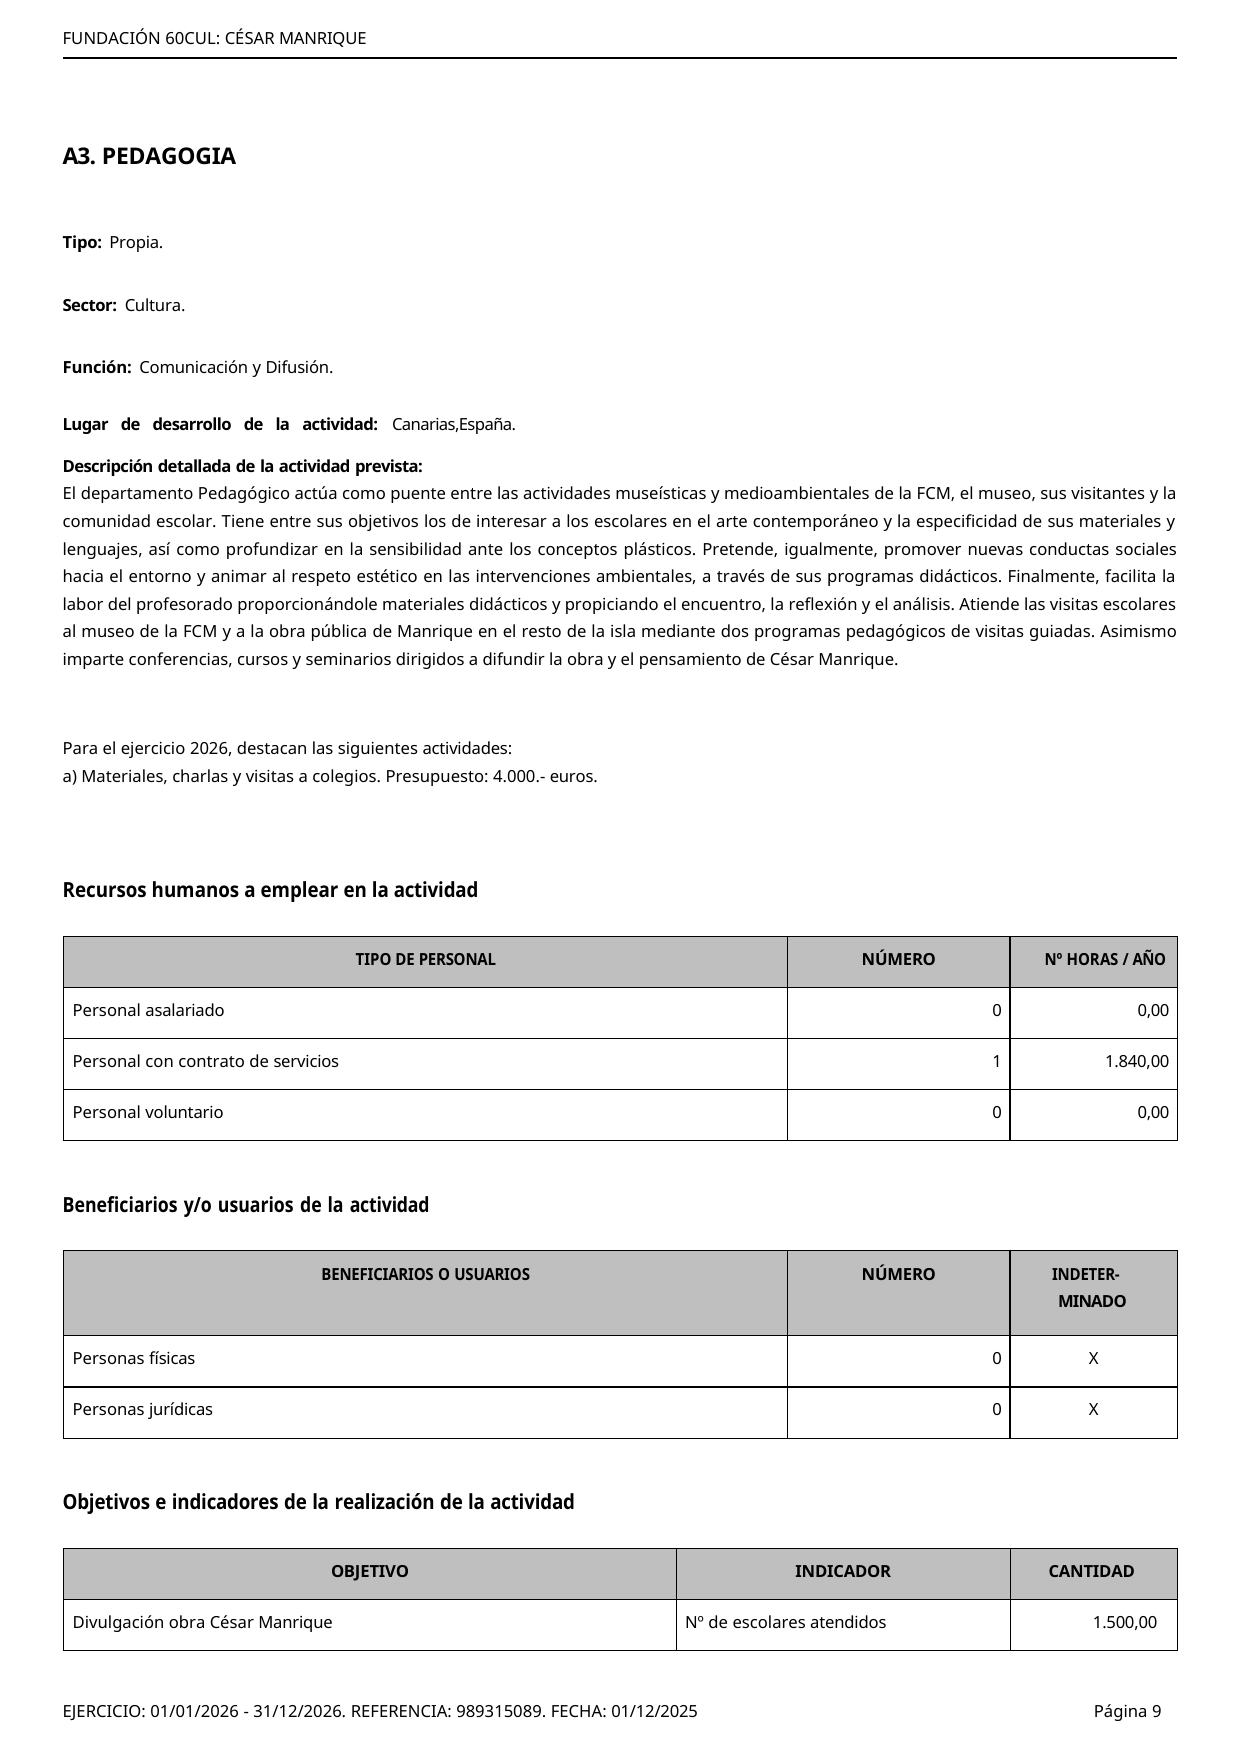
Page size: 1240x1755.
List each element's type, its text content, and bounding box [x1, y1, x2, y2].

text El departamento Pedagógico actúa como puente entre las actividades museísticas y medioambientales de la FCM, el museo, sus visitantes y la comunidad escolar. Tiene entre sus objetivos los de interesar a los escolares en el arte contemporáneo y la especificidad de sus materiales y lenguajes, así como profundizar en la sensibilidad ante los conceptos plásticos. Pretende, igualmente, promover nuevas conductas sociales hacia el entorno y animar al respeto estético en las intervenciones ambientales, a través de sus programas didácticos. Finalmente, facilita la labor del profesorado proporcionándole materiales didácticos y propiciando el encuentro, la reflexión y el análisis. Atiende las visitas escolares al museo de la FCM y a la obra pública de Manrique en el resto de la isla mediante dos programas pedagógicos de visitas guiadas. Asimismo imparte conferencias, cursos y seminarios dirigidos a difundir la obra y el pensamiento de César Manrique. [62, 482, 1178, 670]
table_cell X [1011, 1388, 1177, 1437]
table_cell 0 [788, 988, 1009, 1038]
text Función: Comunicación y Difusión. [62, 357, 1181, 377]
table_cell Personas jurídicas [64, 1388, 787, 1437]
table_cell X [1011, 1336, 1177, 1386]
text a) Materiales, charlas y visitas a colegios. Presupuesto: 4.000.- euros. [62, 764, 1181, 787]
table_header INDICADOR [677, 1549, 1010, 1599]
subtitle A3. PEDAGOGIA [62, 140, 1181, 171]
table_cell Personal con contrato de servicios [64, 1039, 787, 1089]
table_cell Personas físicas [64, 1336, 787, 1386]
table_cell 1 [788, 1039, 1009, 1089]
table_header TIPO DE PERSONAL [64, 937, 787, 987]
table_header BENEFICIARIOS O USUARIOS [64, 1251, 787, 1335]
table_header INDETER-MINADO [1011, 1251, 1177, 1335]
table_header CANTIDAD [1011, 1549, 1177, 1599]
text Para el ejercicio 2026, destacan las siguientes actividades: [62, 737, 1181, 759]
table_cell Nº de escolares atendidos [677, 1600, 1010, 1650]
table_cell Divulgación obra César Manrique [64, 1600, 676, 1650]
table_cell Personal voluntario [64, 1090, 787, 1140]
text Objetivos e indicadores de la realización de la actividad [62, 1487, 1181, 1516]
table_header NÚMERO [788, 937, 1009, 987]
table_header NÚMERO [788, 1251, 1009, 1335]
table_cell 0 [788, 1388, 1009, 1437]
table_cell 0,00 [1011, 1090, 1177, 1140]
text Sector: Cultura. [62, 294, 203, 316]
table_cell 1.840,00 [1011, 1039, 1177, 1089]
text Tipo: Propia. [62, 231, 203, 253]
subtitle Lugar de desarrollo de la actividad: Canarias,España. Descripción detallada de la actividad prevista: [62, 394, 516, 477]
table_cell 0,00 [1011, 988, 1177, 1038]
table_header OBJETIVO [64, 1549, 676, 1599]
text Recursos humanos a emplear en la actividad [62, 875, 1181, 904]
table_header Nº HORAS / AÑO [1011, 937, 1177, 987]
table_cell 0 [788, 1090, 1009, 1140]
text Beneficiarios y/o usuarios de la actividad [62, 1190, 1181, 1218]
table_cell 1.500,00 [1011, 1600, 1177, 1650]
table_cell 0 [788, 1336, 1009, 1386]
table_cell Personal asalariado [64, 988, 787, 1038]
